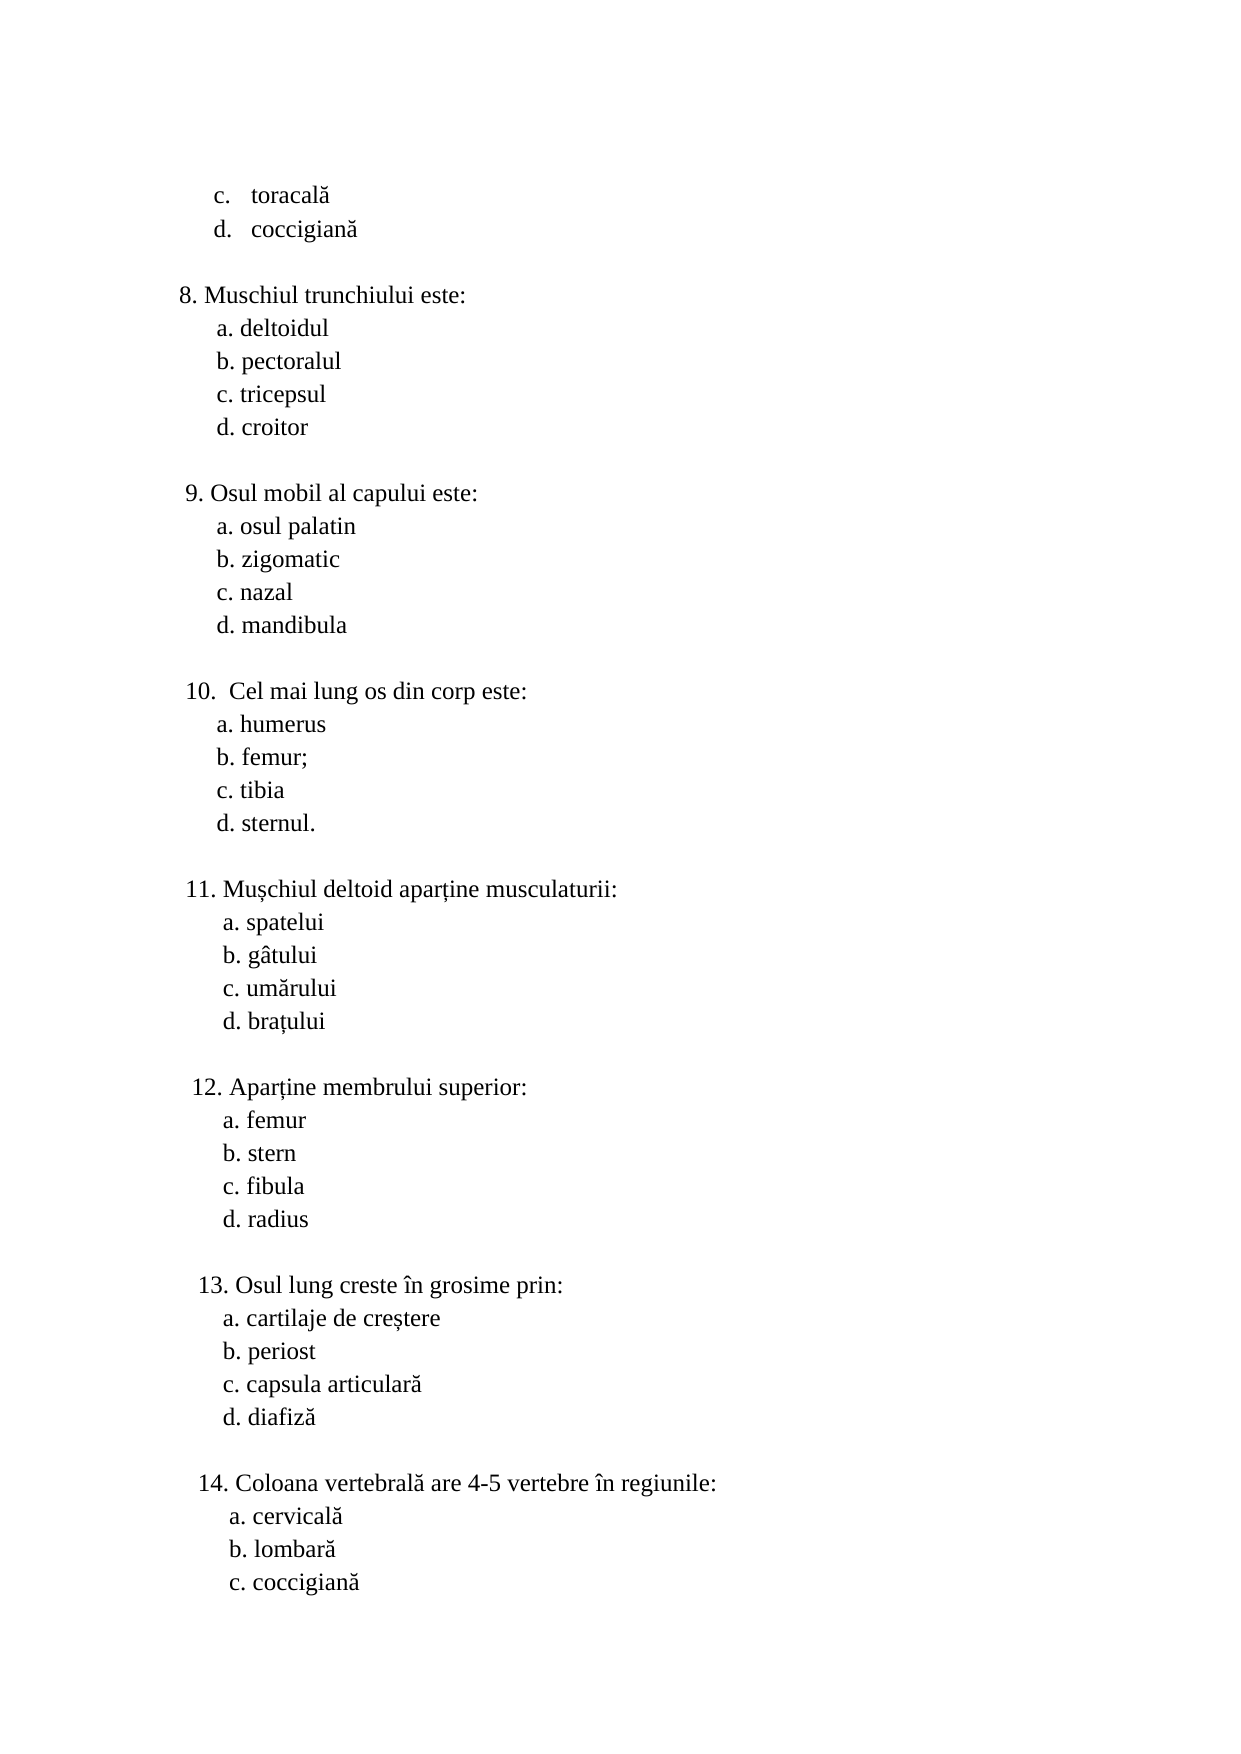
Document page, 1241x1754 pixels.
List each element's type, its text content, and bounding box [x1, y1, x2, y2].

text 11. Mușchiul deltoid aparține musculaturii: [148, 874, 1093, 903]
text c. capsula articulară [148, 1369, 1093, 1398]
text 14. Coloana vertebrală are 4-5 vertebre în regiunile: [148, 1468, 1093, 1497]
text a. humerus [148, 709, 1093, 738]
text c. fibula [148, 1171, 1093, 1200]
text a. cervicală [148, 1501, 1093, 1530]
text b. stern [148, 1138, 1093, 1167]
text a. spatelui [148, 907, 1093, 936]
text d. croitor [148, 412, 1093, 441]
text a. osul palatin [148, 511, 1093, 539]
list toracală [213, 181, 1093, 209]
text d. diafiză [148, 1402, 1093, 1431]
text d. mandibula [148, 610, 1093, 639]
text b. periost [148, 1336, 1093, 1365]
text b. lombară [148, 1534, 1093, 1563]
text b. zigomatic [148, 544, 1093, 573]
text b. femur; [148, 742, 1093, 771]
text 12. Aparține membrului superior: [148, 1072, 1093, 1101]
text 10. Cel mai lung os din corp este: [148, 676, 1093, 705]
text 13. Osul lung creste în grosime prin: [148, 1270, 1093, 1299]
text d. brațului [148, 1006, 1093, 1035]
text b. pectoralul [148, 346, 1093, 374]
text d. sternul. [148, 808, 1093, 837]
text 8. Muschiul trunchiului este: [148, 280, 1093, 308]
text d. radius [148, 1204, 1093, 1233]
text a. cartilaje de creștere [148, 1303, 1093, 1332]
list coccigiană [213, 214, 1093, 242]
text c. coccigiană [148, 1567, 1093, 1596]
text c. umărului [148, 973, 1093, 1002]
text c. tibia [148, 775, 1093, 804]
text a. deltoidul [148, 313, 1093, 341]
text 9. Osul mobil al capului este: [148, 478, 1093, 507]
text a. femur [148, 1105, 1093, 1134]
text b. gâtului [148, 940, 1093, 969]
text c. nazal [148, 577, 1093, 606]
text c. tricepsul [148, 379, 1093, 407]
